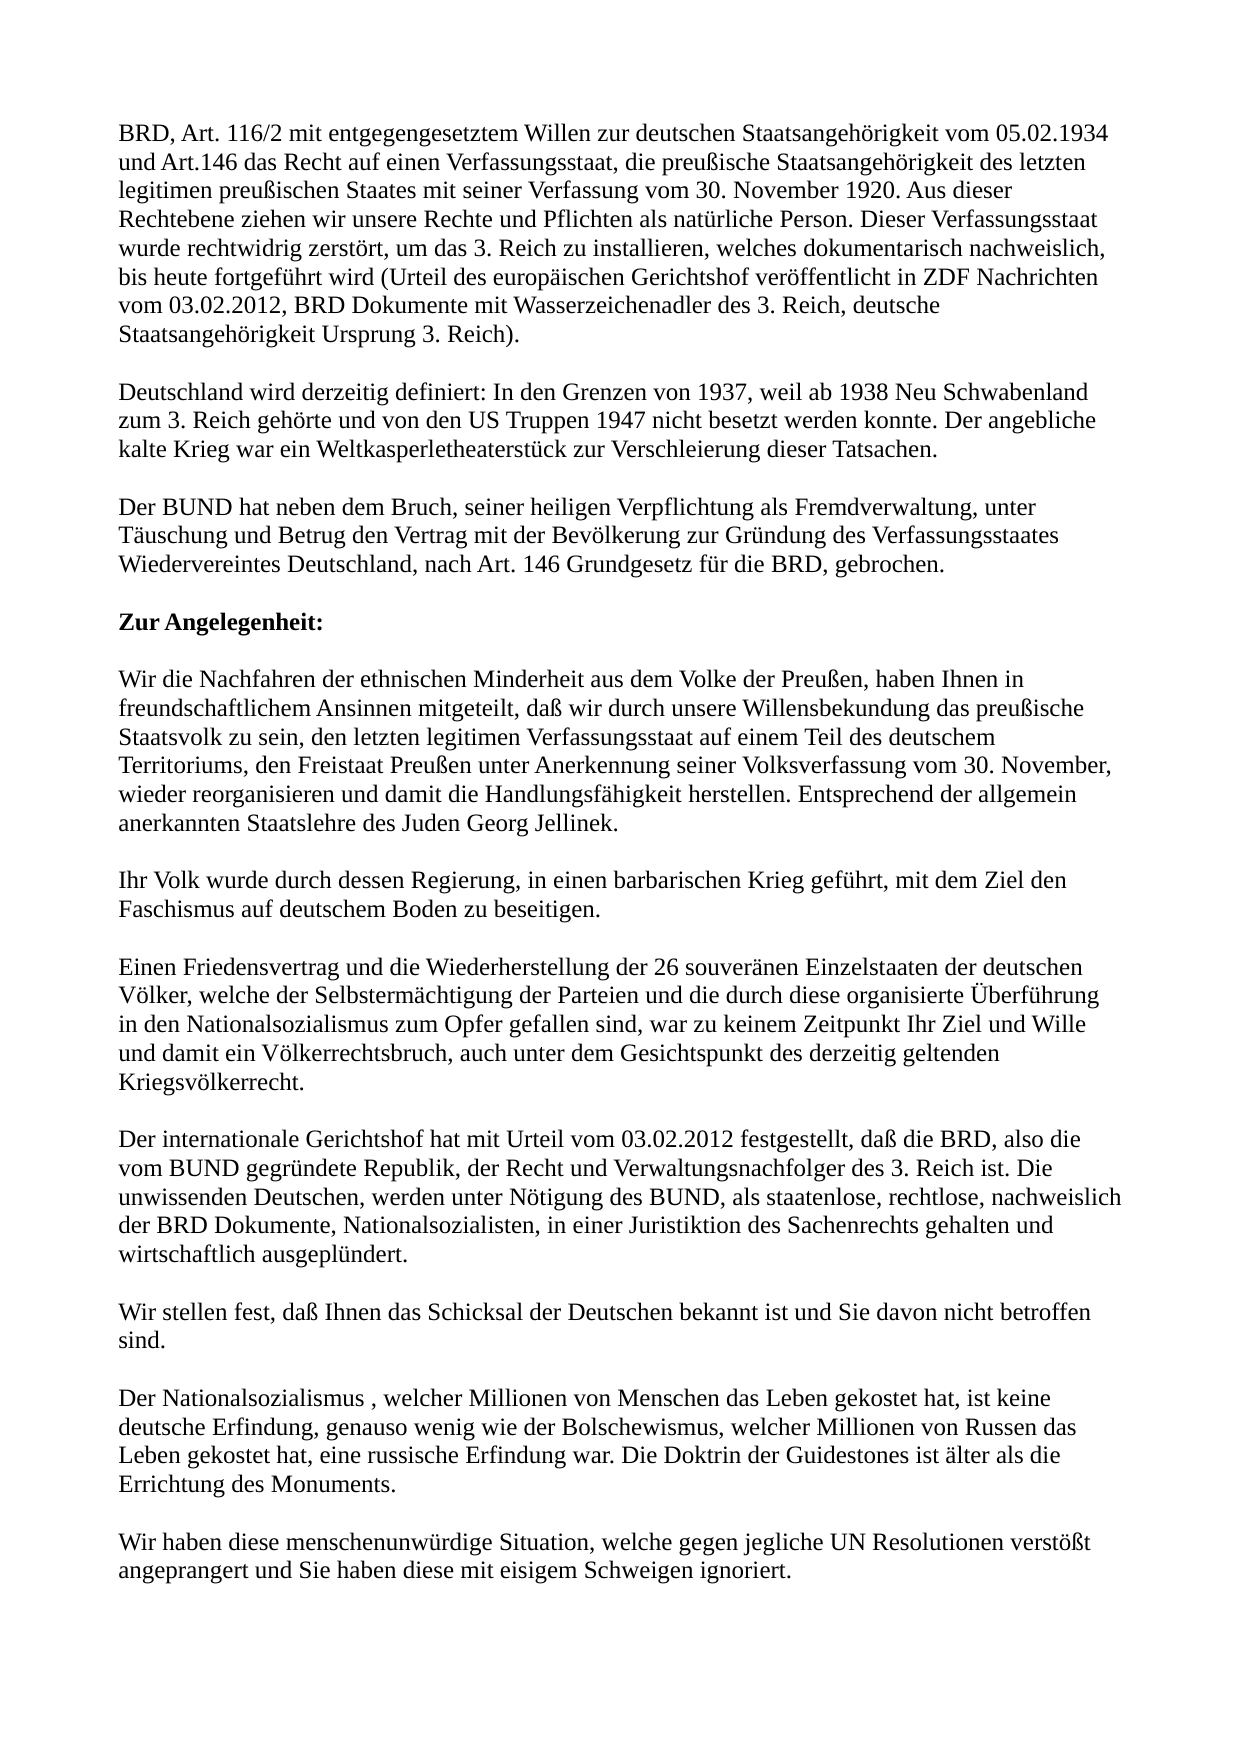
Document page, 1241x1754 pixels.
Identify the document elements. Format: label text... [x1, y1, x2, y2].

text Wir stellen fest, daß Ihnen das Schicksal der Deutschen bekannt ist und Sie davon nicht betroffen sind. [118, 1297, 1122, 1354]
text Der internationale Gerichtshof hat mit Urteil vom 03.02.2012 festgestellt, daß die BRD, also die vom BUND gegründete Republik, der Recht und Verwaltungsnachfolger des 3. Reich ist. Die unwissenden Deutschen, werden unter Nötigung des BUND, als staatenlose, rechtlose, nachweislich der BRD Dokumente, Nationalsozialisten, in einer Juristiktion des Sachenrechts gehalten und wirtschaftlich ausgeplündert. [118, 1124, 1122, 1268]
text Der BUND hat neben dem Bruch, seiner heiligen Verpflichtung als Fremdverwaltung, unter Täuschung und Betrug den Vertrag mit der Bevölkerung zur Gründung des Verfassungsstaates Wiedervereintes Deutschland, nach Art. 146 Grundgesetz für die BRD, gebrochen. [118, 492, 1122, 578]
text Zur Angelegenheit: [118, 607, 1122, 636]
text Ihr Volk wurde durch dessen Regierung, in einen barbarischen Krieg geführt, mit dem Ziel den Faschismus auf deutschem Boden zu beseitigen. [118, 866, 1122, 923]
text Wir die Nachfahren der ethnischen Minderheit aus dem Volke der Preußen, haben Ihnen in freundschaftlichem Ansinnen mitgeteilt, daß wir durch unsere Willensbekundung das preußische Staatsvolk zu sein, den letzten legitimen Verfassungsstaat auf einem Teil des deutschem Territoriums, den Freistaat Preußen unter Anerkennung seiner Volksverfassung vom 30. November, wieder reorganisieren und damit die Handlungsfähigkeit herstellen. Entsprechend der allgemein anerkannten Staatslehre des Juden Georg Jellinek. [118, 664, 1122, 837]
text Deutschland wird derzeitig definiert: In den Grenzen von 1937, weil ab 1938 Neu Schwabenland zum 3. Reich gehörte und von den US Truppen 1947 nicht besetzt werden konnte. Der angebliche kalte Krieg war ein Weltkasperletheaterstück zur Verschleierung dieser Tatsachen. [118, 377, 1122, 463]
text Einen Friedensvertrag und die Wiederherstellung der 26 souveränen Einzelstaaten der deutschen Völker, welche der Selbstermächtigung der Parteien und die durch diese organisierte Überführung in den Nationalsozialismus zum Opfer gefallen sind, war zu keinem Zeitpunkt Ihr Ziel und Wille und damit ein Völkerrechtsbruch, auch unter dem Gesichtspunkt des derzeitig geltenden Kriegsvölkerrecht. [118, 952, 1122, 1096]
text Der Nationalsozialismus , welcher Millionen von Menschen das Leben gekostet hat, ist keine deutsche Erfindung, genauso wenig wie der Bolschewismus, welcher Millionen von Russen das Leben gekostet hat, eine russische Erfindung war. Die Doktrin der Guidestones ist älter als die Errichtung des Monuments. [118, 1383, 1122, 1498]
text Wir haben diese menschenunwürdige Situation, welche gegen jegliche UN Resolutionen verstößt angeprangert und Sie haben diese mit eisigem Schweigen ignoriert. [118, 1527, 1122, 1584]
text BRD, Art. 116/2 mit entgegengesetztem Willen zur deutschen Staatsangehörigkeit vom 05.02.1934 und Art.146 das Recht auf einen Verfassungsstaat, die preußische Staatsangehörigkeit des letzten legitimen preußischen Staates mit seiner Verfassung vom 30. November 1920. Aus dieser Rechtebene ziehen wir unsere Rechte und Pflichten als natürliche Person. Dieser Verfassungsstaat wurde rechtwidrig zerstört, um das 3. Reich zu installieren, welches dokumentarisch nachweislich, bis heute fortgeführt wird (Urteil des europäischen Gerichtshof veröffentlicht in ZDF Nachrichten vom 03.02.2012, BRD Dokumente mit Wasserzeichenadler des 3. Reich, deutsche Staatsangehörigkeit Ursprung 3. Reich). [118, 118, 1122, 348]
